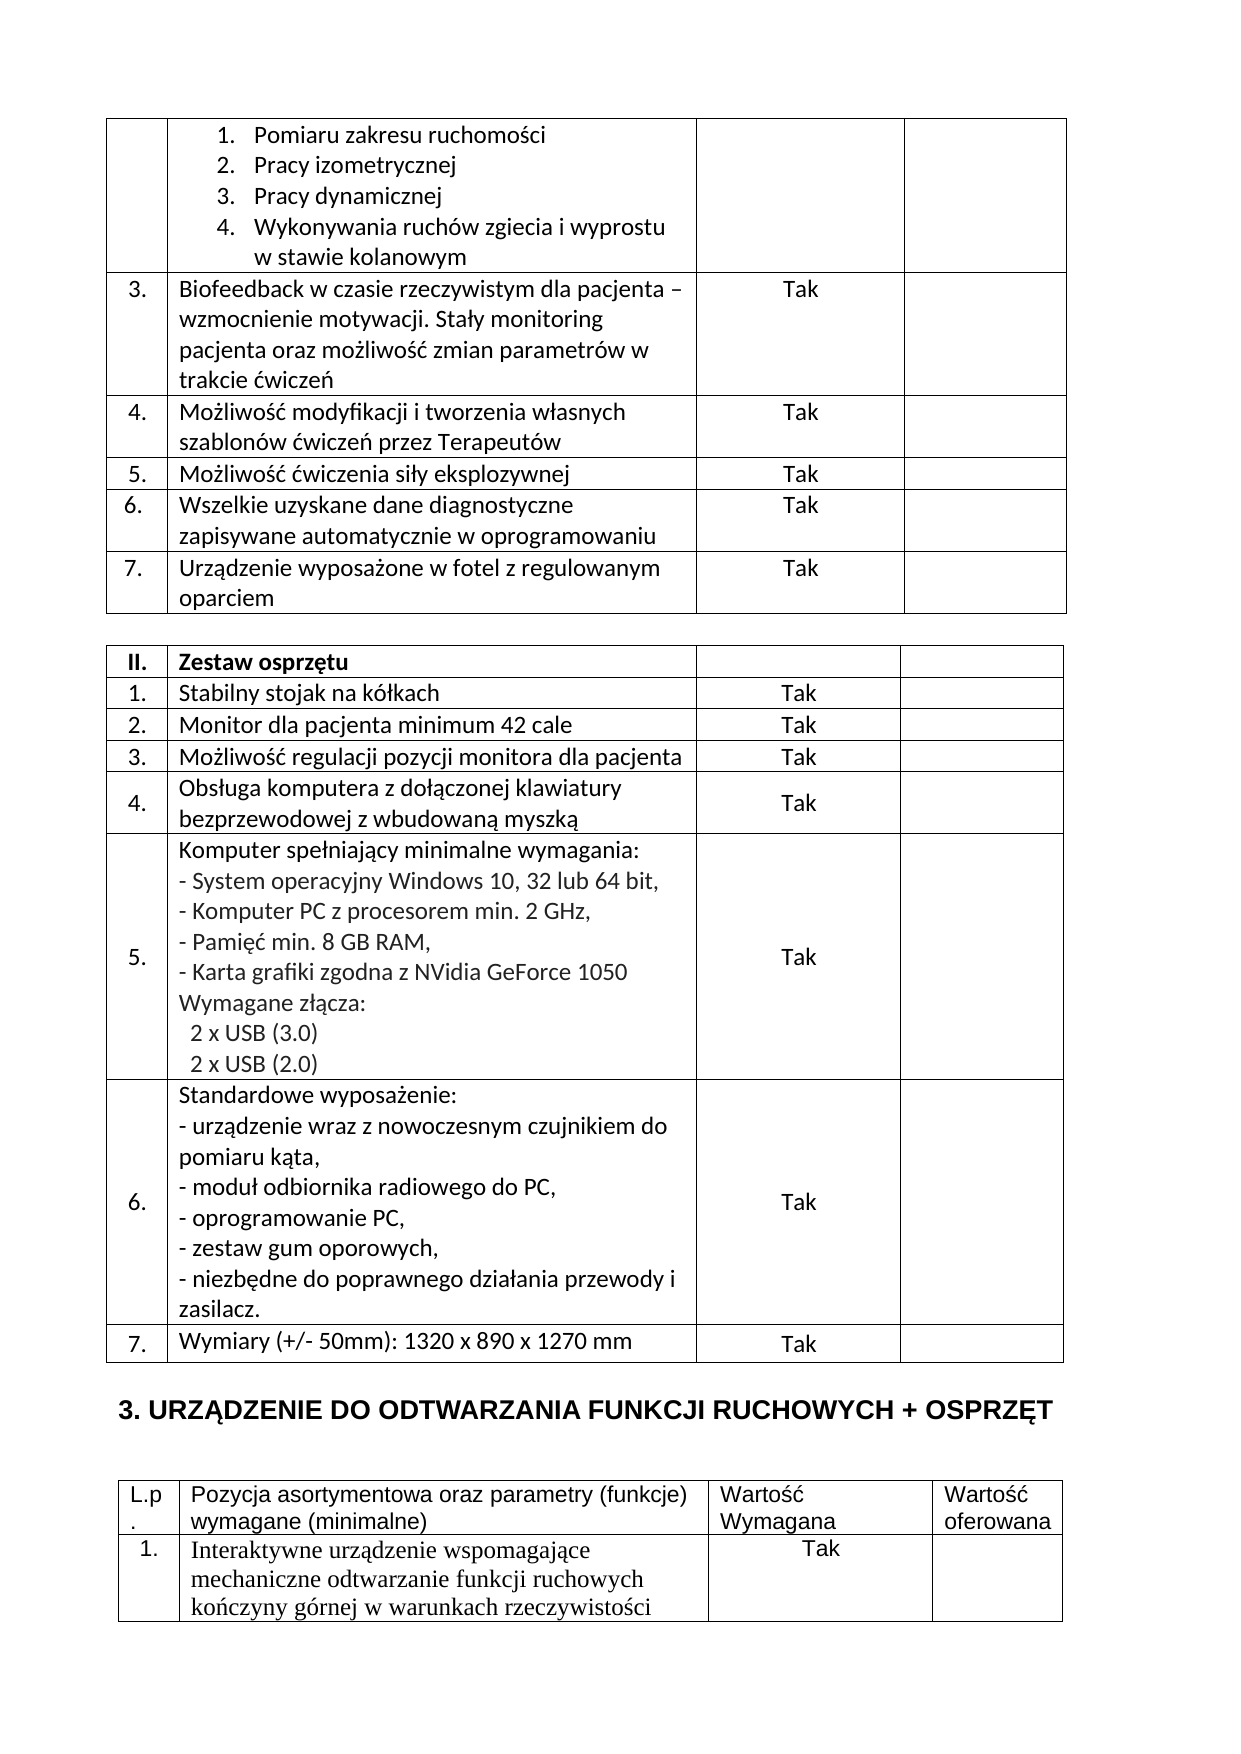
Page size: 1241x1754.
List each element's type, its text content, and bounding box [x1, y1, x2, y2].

table_cell [905, 490, 1066, 551]
table_cell 1. [107, 678, 167, 708]
table_cell Możliwość modyfikacji i tworzenia własnych szablonów ćwiczeń przez Terapeutów [168, 396, 696, 457]
table_cell Wszelkie uzyskane dane diagnostyczne zapisywane automatycznie w oprogramowaniu [168, 490, 696, 551]
table_cell Tak [697, 273, 904, 395]
table_header L.p. [119, 1481, 179, 1534]
table_cell 6. [107, 1080, 167, 1324]
table_cell Tak [697, 490, 904, 551]
table_cell [905, 458, 1066, 488]
table_cell 6. [107, 490, 167, 551]
table_cell Monitor dla pacjenta minimum 42 cale [168, 709, 696, 740]
table_header [697, 646, 900, 677]
table_header Wartość Wymagana [709, 1481, 932, 1534]
table_cell Tak [697, 741, 900, 771]
table_cell [901, 772, 1063, 833]
table_cell [107, 119, 167, 272]
table_cell Tak [697, 1325, 900, 1362]
table_cell [901, 678, 1063, 708]
table_header II. [107, 646, 167, 677]
table_cell Tak [709, 1535, 932, 1621]
table_cell 5. [107, 458, 167, 488]
table_cell [901, 741, 1063, 771]
table_cell Obsługa komputera z dołączonej klawiatury bezprzewodowej z wbudowaną myszką [168, 772, 696, 833]
table_cell [901, 1080, 1063, 1324]
table_cell Tak [697, 1080, 900, 1324]
table_cell Standardowe wyposażenie: - urządzenie wraz z nowoczesnym czujnikiem do pomiaru kąta, - moduł odbiornika radiowego do PC, - oprogramowanie PC, - zestaw gum oporowych, - niezbędne do poprawnego działania przewody i zasilacz. [168, 1080, 696, 1324]
table_cell 1. [119, 1535, 179, 1621]
table_cell [901, 709, 1063, 740]
table_cell Komputer spełniający minimalne wymagania: - System operacyjny Windows 10, 32 lub 64 bit, - Komputer PC z procesorem min. 2 GHz, - Pamięć min. 8 GB RAM, - Karta grafiki zgodna z NVidia GeForce 1050 Wymagane złącza: 2 x USB (3.0) 2 x USB (2.0) [168, 834, 696, 1078]
table_header Pozycja asortymentowa oraz parametry (funkcje) wymagane (minimalne) [180, 1481, 708, 1534]
table_cell Tak [697, 834, 900, 1078]
table_cell [901, 1325, 1063, 1362]
table_cell Interaktywne urządzenie wspomagające mechaniczne odtwarzanie funkcji ruchowych kończyny górnej w warunkach rzeczywistości [180, 1535, 708, 1621]
table_cell [901, 834, 1063, 1078]
table_cell Stabilny stojak na kółkach [168, 678, 696, 708]
table_cell Biofeedback w czasie rzeczywistym dla pacjenta – wzmocnienie motywacji. Stały monitoring pacjenta oraz możliwość zmian parametrów w trakcie ćwiczeń [168, 273, 696, 395]
table_cell Tak [697, 678, 900, 708]
table_cell 4. [107, 396, 167, 457]
table_cell Możliwość regulacji pozycji monitora dla pacjenta [168, 741, 696, 771]
table_cell 7. [107, 1325, 167, 1362]
table_cell [905, 552, 1066, 613]
table_cell Wymiary (+/- 50mm): 1320 x 890 x 1270 mm [168, 1325, 696, 1362]
table_cell Urządzenie wyposażone w fotel z regulowanym oparciem [168, 552, 696, 613]
table_cell Urządzenie dające możliwość: Pomiaru zakresu ruchomości Pracy izometrycznej Pracy dynamicznej Wykonywania ruchów zgiecia i wyprostu w stawie kolanowym [168, 119, 696, 272]
table_cell [933, 1535, 1062, 1621]
table_cell Tak [697, 552, 904, 613]
table_cell Możliwość ćwiczenia siły eksplozywnej [168, 458, 696, 488]
table_cell Tak [697, 396, 904, 457]
table_cell Tak [697, 709, 900, 740]
table_cell [905, 396, 1066, 457]
table_cell Tak [697, 772, 900, 833]
table_cell Tak [697, 458, 904, 488]
table_cell [697, 119, 904, 272]
text 3. URZĄDZENIE DO ODTWARZANIA FUNKCJI RUCHOWYCH + OSPRZĘT [118, 1394, 1122, 1425]
table_cell 3. [107, 273, 167, 395]
table_cell 3. [107, 741, 167, 771]
table_cell 5. [107, 834, 167, 1078]
table_cell 2. [107, 709, 167, 740]
table_cell 7. [107, 552, 167, 613]
table_header Zestaw osprzętu [168, 646, 696, 677]
table_cell [905, 119, 1066, 272]
table_cell 4. [107, 772, 167, 833]
table_cell [905, 273, 1066, 395]
table_header Wartość oferowana [933, 1481, 1062, 1534]
table_header [901, 646, 1063, 677]
